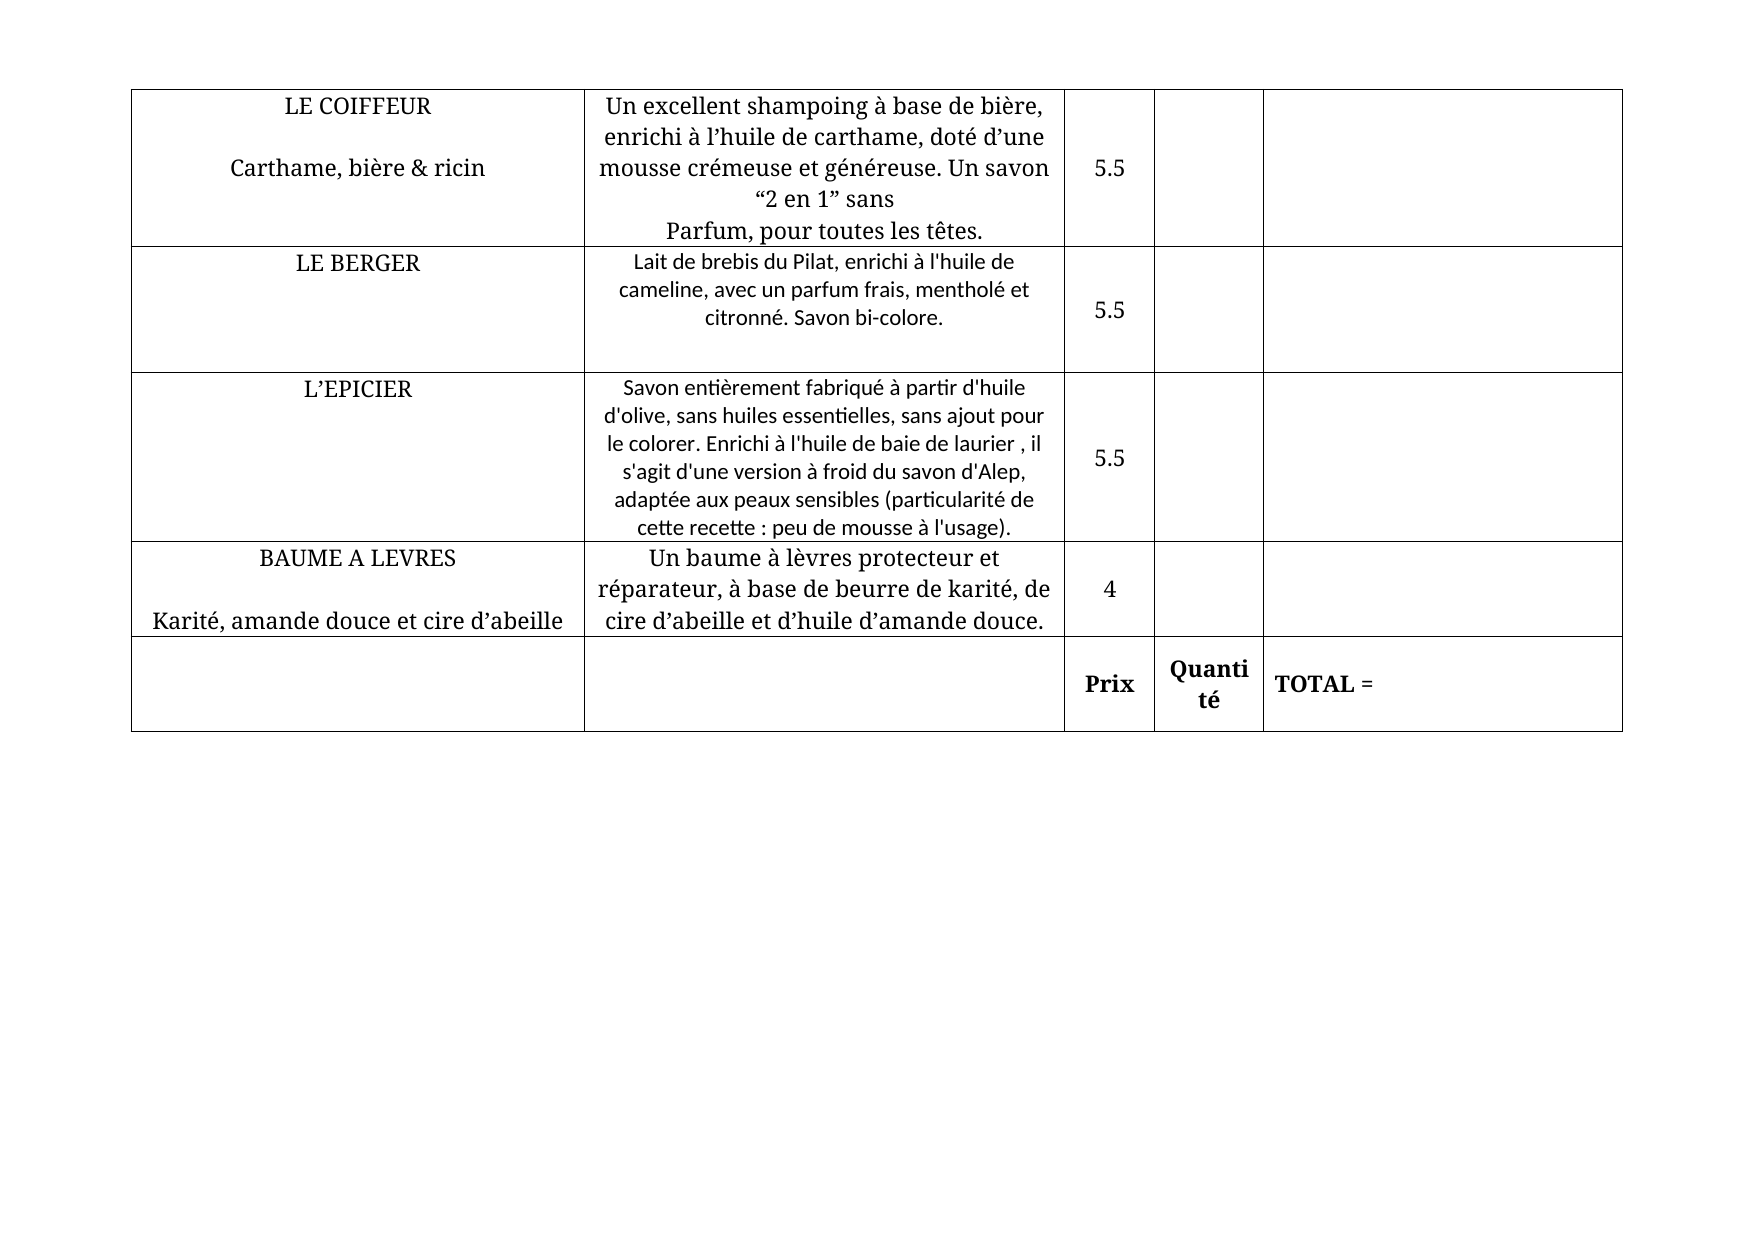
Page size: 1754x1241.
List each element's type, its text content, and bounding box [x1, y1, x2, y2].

table_cell [132, 637, 584, 731]
table_cell Quantité [1155, 637, 1263, 731]
table_cell [1155, 542, 1263, 636]
table_cell [1264, 247, 1622, 372]
table_cell [1155, 247, 1263, 372]
table_cell [1264, 373, 1622, 541]
table_cell 4 [1065, 542, 1154, 636]
table_cell 5.5 [1065, 373, 1154, 541]
table_cell LE COIFFEUR Carthame, bière & ricin [132, 90, 584, 246]
table_cell BAUME A LEVRES Karité, amande douce et cire d’abeille [132, 542, 584, 636]
table_cell TOTAL = [1264, 637, 1622, 731]
table_cell Un excellent shampoing à base de bière, enrichi à l’huile de carthame, doté d’une mousse crémeuse et généreuse. Un savon “2 en 1” sans Parfum, pour toutes les têtes. [585, 90, 1064, 246]
table_cell [1264, 90, 1622, 246]
table_cell Un baume à lèvres protecteur et réparateur, à base de beurre de karité, de cire d’abeille et d’huile d’amande douce. [585, 542, 1064, 636]
table_cell 5.5 [1065, 90, 1154, 246]
table_cell L’EPICIER [132, 373, 584, 541]
table_cell [585, 637, 1064, 731]
table_cell Lait de brebis du Pilat, enrichi à l'huile de cameline, avec un parfum frais, mentholé et citronné. Savon bi-colore. [585, 247, 1064, 372]
table_cell Savon entièrement fabriqué à partir d'huile d'olive, sans huiles essentielles, sans ajout pour le colorer. Enrichi à l'huile de baie de laurier , il s'agit d'une version à froid du savon d'Alep, adaptée aux peaux sensibles (particularité de cette recette : peu de mousse à l'usage). [585, 373, 1064, 541]
table_cell [1264, 542, 1622, 636]
table_cell [1155, 373, 1263, 541]
table_cell 5.5 [1065, 247, 1154, 372]
table_cell LE BERGER [132, 247, 584, 372]
table_cell Prix [1065, 637, 1154, 731]
table_cell [1155, 90, 1263, 246]
